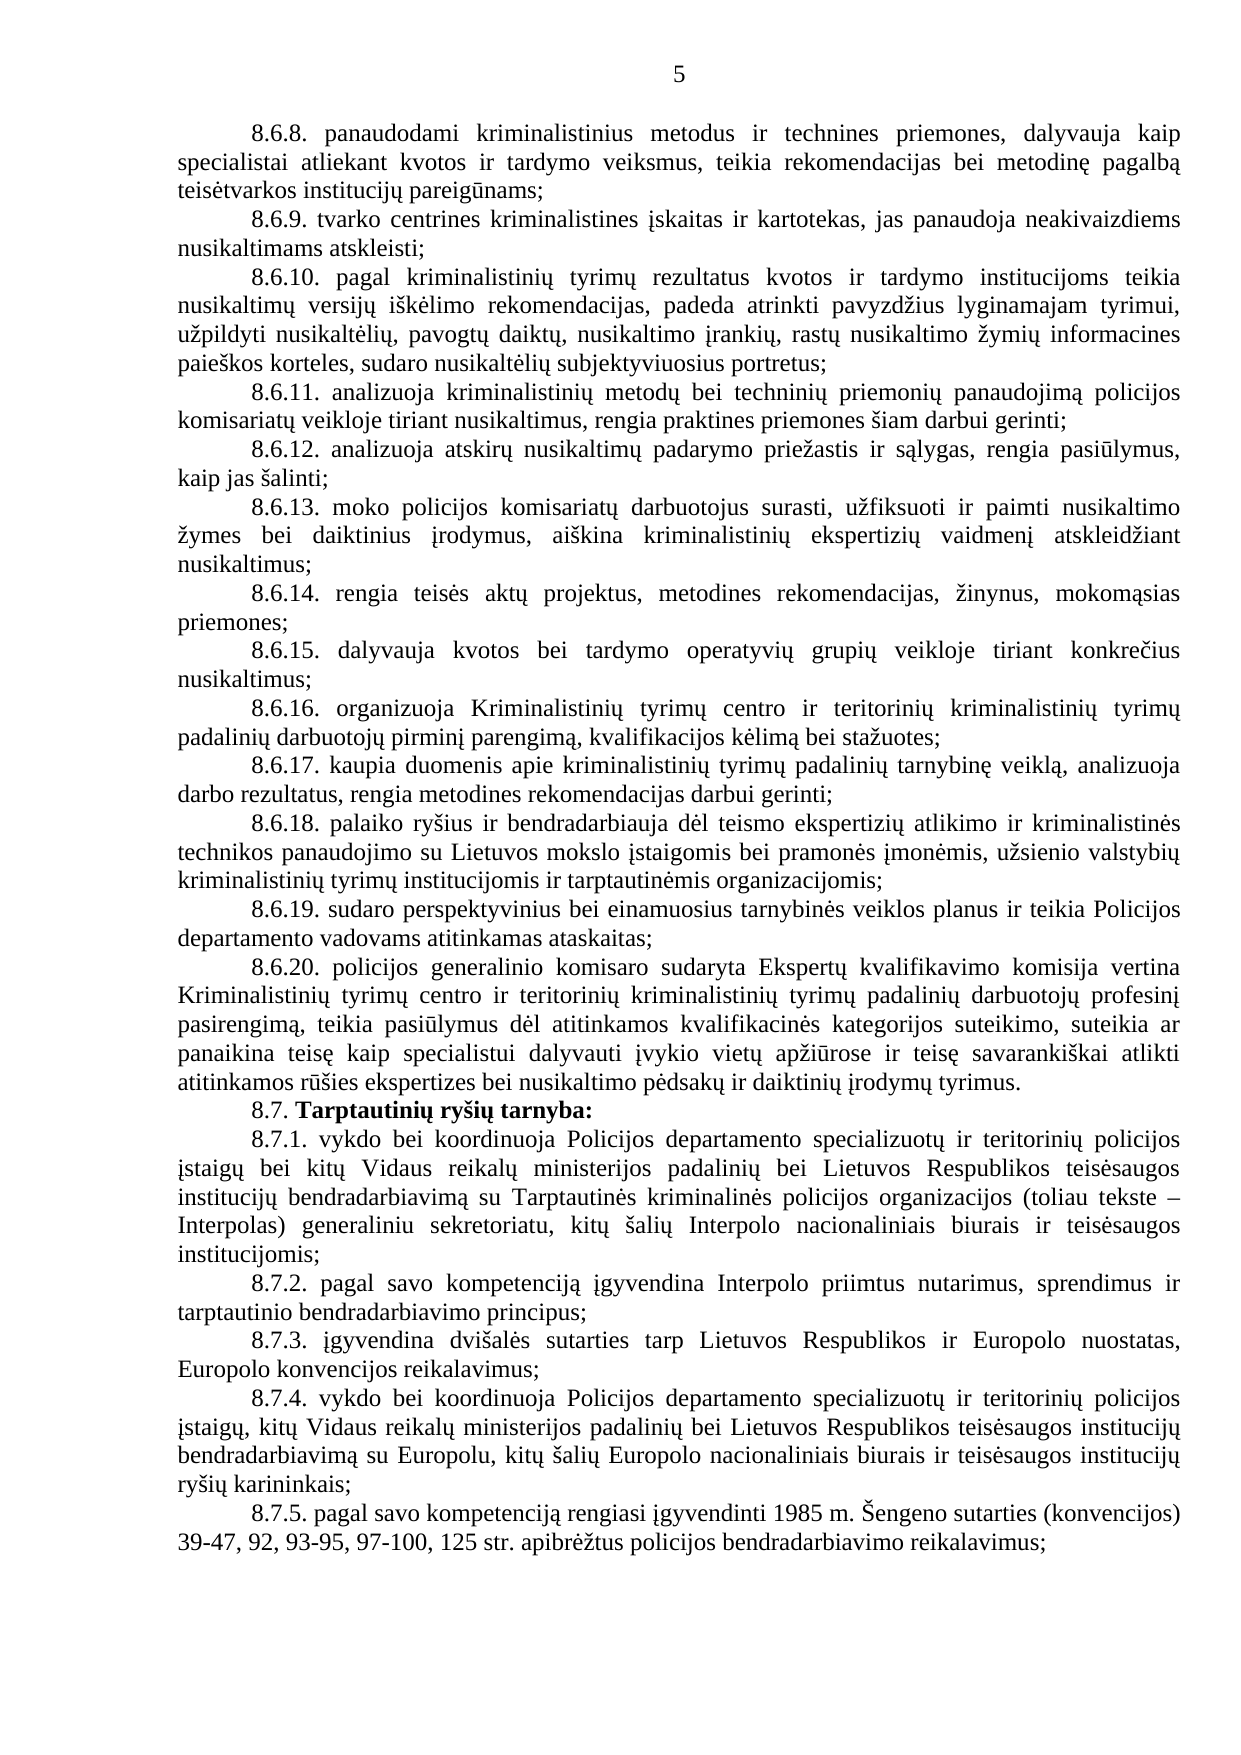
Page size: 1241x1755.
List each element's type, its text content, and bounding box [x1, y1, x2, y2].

text 8.6.20. policijos generalinio komisaro sudaryta Ekspertų kvalifikavimo komisija vertina Kriminalistinių tyrimų centro ir teritorinių kriminalistinių tyrimų padalinių darbuotojų profesinį pasirengimą, teikia pasiūlymus dėl atitinkamos kvalifikacinės kategorijos suteikimo, suteikia ar panaikina teisę kaip specialistui dalyvauti įvykio vietų apžiūrose ir teisę savarankiškai atlikti atitinkamos rūšies ekspertizes bei nusikaltimo pėdsakų ir daiktinių įrodymų tyrimus. [177, 952, 1181, 1096]
text 8.6.8. panaudodami kriminalistinius metodus ir technines priemones, dalyvauja kaip specialistai atliekant kvotos ir tardymo veiksmus, teikia rekomendacijas bei metodinę pagalbą teisėtvarkos institucijų pareigūnams; [177, 118, 1181, 204]
text 8.6.14. rengia teisės aktų projektus, metodines rekomendacijas, žinynus, mokomąsias priemones; [177, 578, 1181, 636]
text 8.7.4. vykdo bei koordinuoja Policijos departamento specializuotų ir teritorinių policijos įstaigų, kitų Vidaus reikalų ministerijos padalinių bei Lietuvos Respublikos teisėsaugos institucijų bendradarbiavimą su Europolu, kitų šalių Europolo nacionaliniais biurais ir teisėsaugos institucijų ryšių karininkais; [177, 1383, 1181, 1498]
text 8.6.10. pagal kriminalistinių tyrimų rezultatus kvotos ir tardymo institucijoms teikia nusikaltimų versijų iškėlimo rekomendacijas, padeda atrinkti pavyzdžius lyginamajam tyrimui, užpildyti nusikaltėlių, pavogtų daiktų, nusikaltimo įrankių, rastų nusikaltimo žymių informacines paieškos korteles, sudaro nusikaltėlių subjektyviuosius portretus; [177, 262, 1181, 377]
text 8.6.19. sudaro perspektyvinius bei einamuosius tarnybinės veiklos planus ir teikia Policijos departamento vadovams atitinkamas ataskaitas; [177, 894, 1181, 952]
text 8.7.1. vykdo bei koordinuoja Policijos departamento specializuotų ir teritorinių policijos įstaigų bei kitų Vidaus reikalų ministerijos padalinių bei Lietuvos Respublikos teisėsaugos institucijų bendradarbiavimą su Tarptautinės kriminalinės policijos organizacijos (toliau tekste – Interpolas) generaliniu sekretoriatu, kitų šalių Interpolo nacionaliniais biurais ir teisėsaugos institucijomis; [177, 1124, 1181, 1268]
text 8.6.17. kaupia duomenis apie kriminalistinių tyrimų padalinių tarnybinę veiklą, analizuoja darbo rezultatus, rengia metodines rekomendacijas darbui gerinti; [177, 751, 1181, 808]
text 8.7.2. pagal savo kompetenciją įgyvendina Interpolo priimtus nutarimus, sprendimus ir tarptautinio bendradarbiavimo principus; [177, 1268, 1181, 1326]
text 8.7.3. įgyvendina dvišalės sutarties tarp Lietuvos Respublikos ir Europolo nuostatas, Europolo konvencijos reikalavimus; [177, 1326, 1181, 1383]
text 8.6.15. dalyvauja kvotos bei tardymo operatyvių grupių veikloje tiriant konkrečius nusikaltimus; [177, 636, 1181, 693]
text 8.6.18. palaiko ryšius ir bendradarbiauja dėl teismo ekspertizių atlikimo ir kriminalistinės technikos panaudojimo su Lietuvos mokslo įstaigomis bei pramonės įmonėmis, užsienio valstybių kriminalistinių tyrimų institucijomis ir tarptautinėmis organizacijomis; [177, 808, 1181, 894]
text 8.6.16. organizuoja Kriminalistinių tyrimų centro ir teritorinių kriminalistinių tyrimų padalinių darbuotojų pirminį parengimą, kvalifikacijos kėlimą bei stažuotes; [177, 693, 1181, 751]
text 8.7. Tarptautinių ryšių tarnyba: [177, 1096, 1181, 1124]
text 8.7.5. pagal savo kompetenciją rengiasi įgyvendinti 1985 m. Šengeno sutarties (konvencijos) 39-47, 92, 93-95, 97-100, 125 str. apibrėžtus policijos bendradarbiavimo reikalavimus; [177, 1498, 1181, 1556]
text 8.6.13. moko policijos komisariatų darbuotojus surasti, užfiksuoti ir paimti nusikaltimo žymes bei daiktinius įrodymus, aiškina kriminalistinių ekspertizių vaidmenį atskleidžiant nusikaltimus; [177, 492, 1181, 578]
text 8.6.11. analizuoja kriminalistinių metodų bei techninių priemonių panaudojimą policijos komisariatų veikloje tiriant nusikaltimus, rengia praktines priemones šiam darbui gerinti; [177, 377, 1181, 434]
text 8.6.12. analizuoja atskirų nusikaltimų padarymo priežastis ir sąlygas, rengia pasiūlymus, kaip jas šalinti; [177, 434, 1181, 492]
text 8.6.9. tvarko centrines kriminalistines įskaitas ir kartotekas, jas panaudoja neakivaizdiems nusikaltimams atskleisti; [177, 204, 1181, 262]
